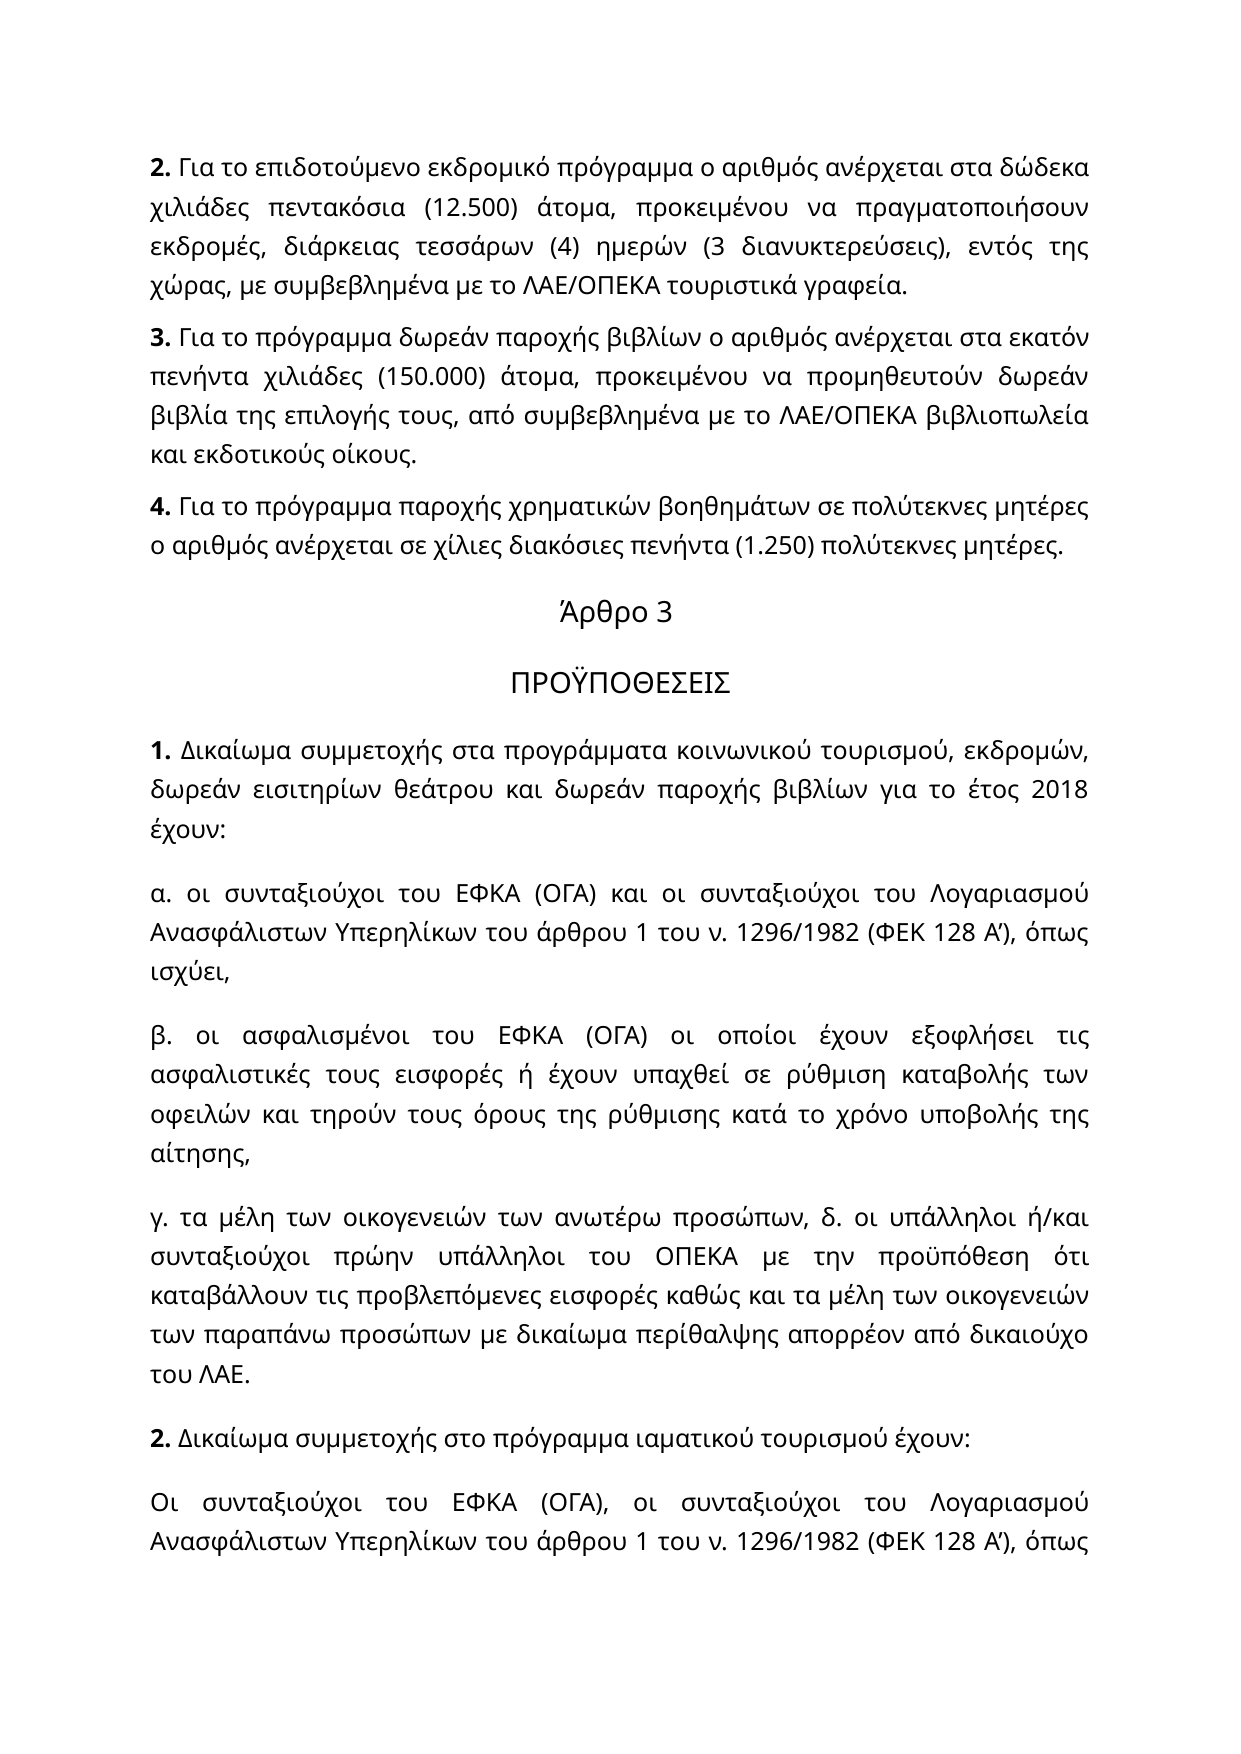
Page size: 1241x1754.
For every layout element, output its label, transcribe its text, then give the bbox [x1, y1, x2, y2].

text 2. Δικαίωμα συμμετοχής στο πρόγραμμα ιαματικού τουρισμού έχουν: [150, 1420, 1090, 1454]
subtitle ΠΡΟΫΠΟΘΕΣΕΙΣ [150, 662, 1090, 702]
text 4. Για το πρόγραμμα παροχής χρηματικών βοηθημάτων σε πολύτεκνες μητέρες ο αριθμός ανέρχεται σε χίλιες διακόσιες πενήντα (1.250) πολύτεκνες μητέρες. [150, 488, 1090, 562]
text 1. Δικαίωμα συμμετοχής στα προγράμματα κοινωνικού τουρισμού, εκδρομών, δωρεάν εισιτηρίων θεάτρου και δωρεάν παροχής βιβλίων για το έτος 2018 έχουν: [150, 733, 1090, 845]
text β. οι ασφαλισμένοι του ΕΦΚΑ (ΟΓΑ) οι οποίοι έχουν εξοφλήσει τις ασφαλιστικές τους εισφορές ή έχουν υπαχθεί σε ρύθμιση καταβολής των οφειλών και τηρούν τους όρους της ρύθμισης κατά το χρόνο υποβολής της αίτησης, [150, 1018, 1090, 1169]
text γ. τα μέλη των οικογενειών των ανωτέρω προσώπων, δ. οι υπάλληλοι ή/και συνταξιούχοι πρώην υπάλληλοι του ΟΠΕΚΑ με την προϋπόθεση ότι καταβάλλουν τις προβλεπόμενες εισφορές καθώς και τα μέλη των οικογενειών των παραπάνω προσώπων με δικαίωμα περίθαλψης απορρέον από δικαιούχο του ΛΑΕ. [150, 1199, 1090, 1390]
text 2. Για το επιδοτούμενο εκδρομικό πρόγραμμα ο αριθμός ανέρχεται στα δώδεκα χιλιάδες πεντακόσια (12.500) άτομα, προκειμένου να πραγματοποιήσουν εκδρομές, διάρκειας τεσσάρων (4) ημερών (3 διανυκτερεύσεις), εντός της χώρας, με συμβεβλημένα με το ΛΑΕ/ΟΠΕΚΑ τουριστικά γραφεία. [150, 150, 1090, 302]
text Οι συνταξιούχοι του ΕΦΚΑ (ΟΓΑ), οι συνταξιούχοι του Λογαριασμού Ανασφάλιστων Υπερηλίκων του άρθρου 1 του ν. 1296/1982 (ΦΕΚ 128 Α’), όπως [150, 1484, 1090, 1558]
subtitle Άρθρο 3 [150, 592, 1090, 631]
text α. οι συνταξιούχοι του ΕΦΚΑ (ΟΓΑ) και οι συνταξιούχοι του Λογαριασμού Ανασφάλιστων Υπερηλίκων του άρθρου 1 του ν. 1296/1982 (ΦΕΚ 128 Α’), όπως ισχύει, [150, 875, 1090, 988]
text 3. Για το πρόγραμμα δωρεάν παροχής βιβλίων ο αριθμός ανέρχεται στα εκατόν πενήντα χιλιάδες (150.000) άτομα, προκειμένου να προμηθευτούν δωρεάν βιβλία της επιλογής τους, από συμβεβλημένα με το ΛΑΕ/ΟΠΕΚΑ βιβλιοπωλεία και εκδοτικούς οίκους. [150, 319, 1090, 471]
